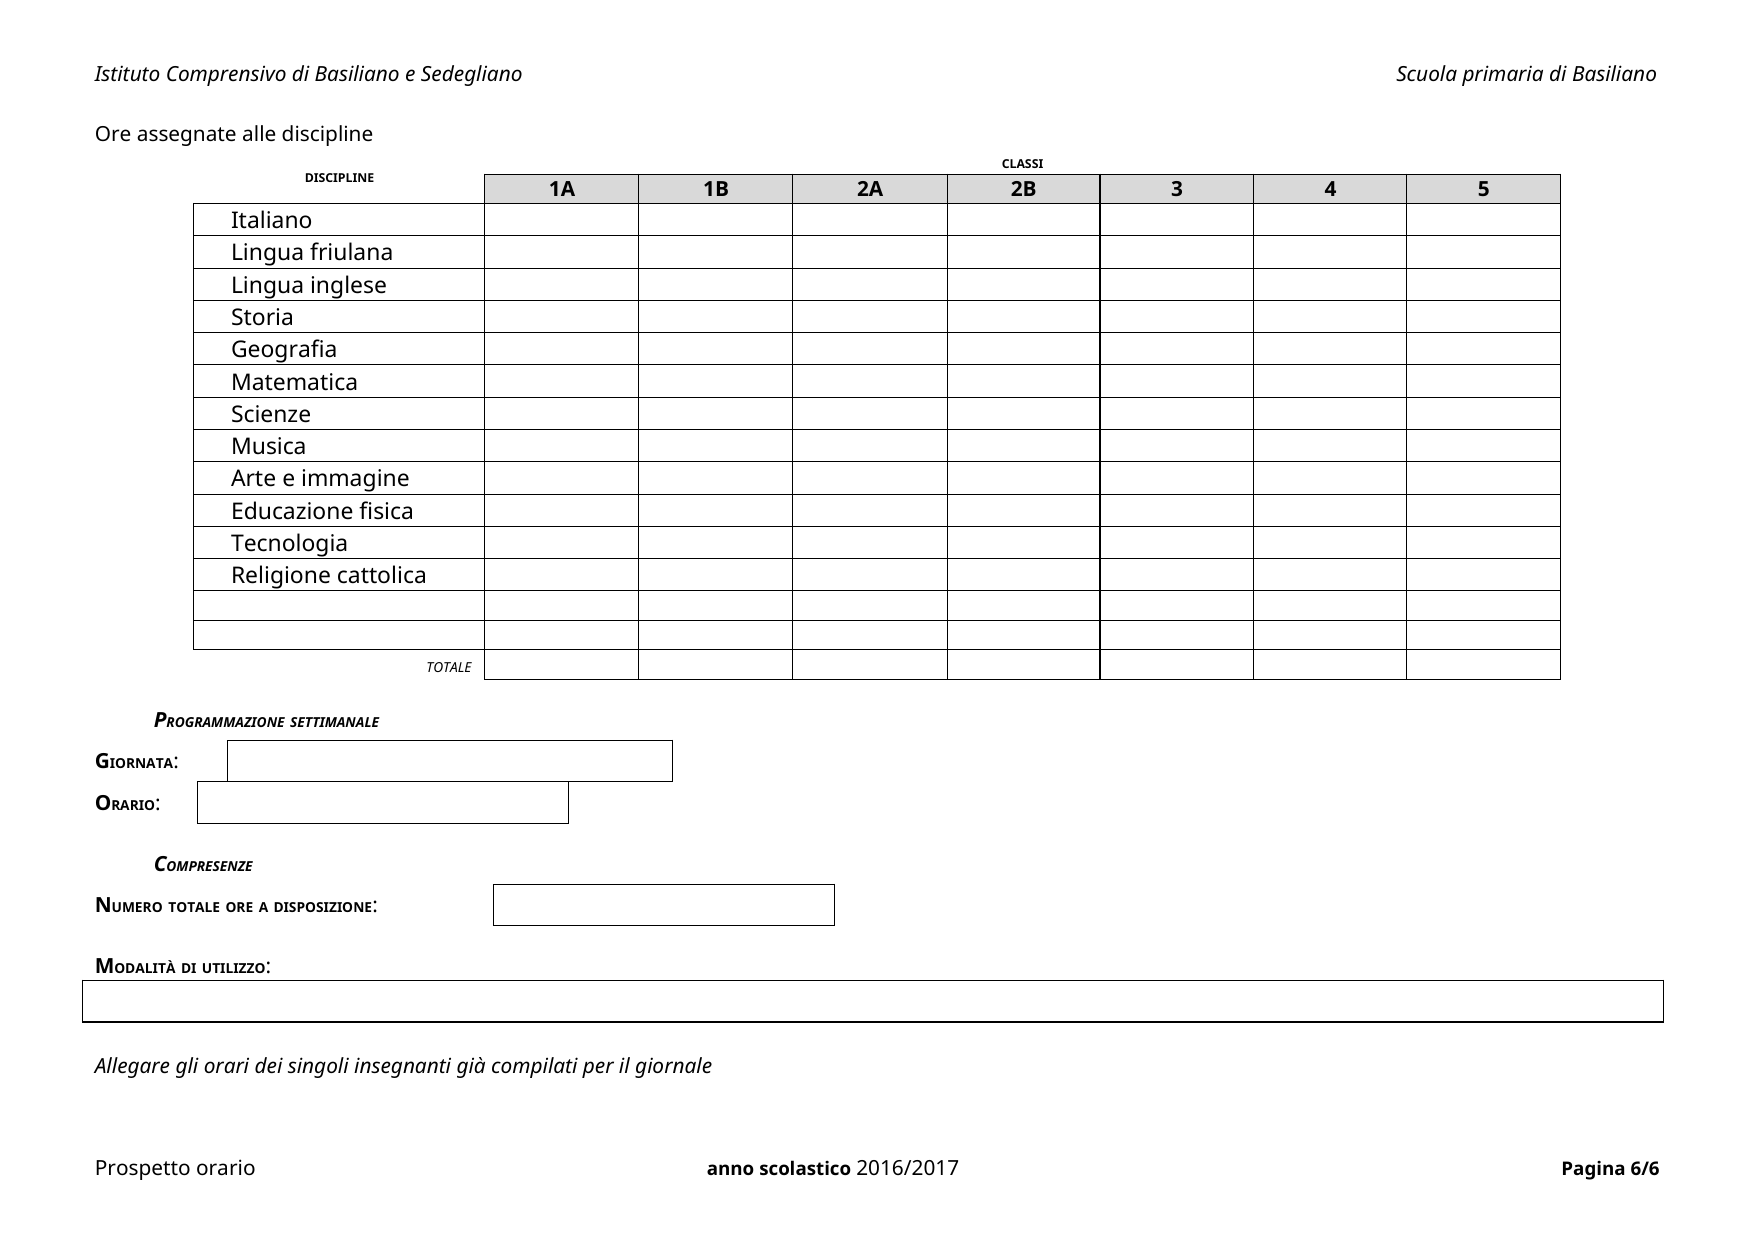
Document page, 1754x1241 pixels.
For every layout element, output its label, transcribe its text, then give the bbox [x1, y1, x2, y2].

table_cell [485, 269, 638, 300]
table_cell [485, 462, 638, 493]
table_cell [1407, 236, 1560, 267]
table_header [494, 885, 834, 925]
table_cell 2A [793, 175, 947, 203]
table_cell [1101, 398, 1253, 429]
table_cell [485, 430, 638, 461]
table_cell [639, 398, 792, 429]
table_cell [793, 462, 947, 493]
table_cell [948, 430, 1099, 461]
table_cell Tecnologia [194, 527, 484, 558]
table_cell [948, 462, 1099, 493]
table_cell [198, 782, 568, 823]
table_cell [639, 591, 792, 620]
table_cell [793, 236, 947, 267]
table_cell [793, 621, 947, 649]
table_cell Lingua friulana [194, 236, 484, 267]
table_cell [639, 236, 792, 267]
table_cell [1254, 430, 1406, 461]
table_cell [1101, 236, 1253, 267]
table_cell [485, 333, 638, 364]
table_cell [793, 301, 947, 332]
table_cell [1101, 591, 1253, 620]
table_cell [1254, 591, 1406, 620]
table_cell [1101, 301, 1253, 332]
table_cell [485, 365, 638, 397]
table_cell [793, 365, 947, 397]
table_header [83, 981, 1663, 1021]
table_cell [1407, 527, 1560, 558]
table_cell [948, 204, 1099, 235]
table_cell [948, 527, 1099, 558]
table_cell [1101, 333, 1253, 364]
table_cell [639, 333, 792, 364]
text Ore assegnate alle discipline [94, 119, 1659, 148]
table_cell Italiano [194, 204, 484, 235]
table_cell [639, 462, 792, 493]
table_cell [793, 269, 947, 300]
table_cell [1254, 204, 1406, 235]
table_cell [1407, 621, 1560, 649]
table_cell [793, 204, 947, 235]
table_cell [639, 301, 792, 332]
table_cell [948, 365, 1099, 397]
table_cell 1B [639, 175, 792, 203]
table_cell [793, 559, 947, 590]
table_cell Scienze [194, 398, 484, 429]
table_cell [1407, 650, 1560, 679]
table_cell [948, 301, 1099, 332]
table_cell [948, 591, 1099, 620]
text Modalità di utilizzo: [94, 951, 1659, 979]
table_cell [793, 398, 947, 429]
table_cell [639, 495, 792, 526]
table_cell [1254, 462, 1406, 493]
table_cell [793, 430, 947, 461]
table_cell totale [194, 650, 484, 679]
table_cell [1407, 430, 1560, 461]
table_cell [485, 398, 638, 429]
table_cell [1101, 621, 1253, 649]
table_cell [948, 269, 1099, 300]
table_cell [569, 782, 672, 823]
table_cell [485, 204, 638, 235]
table_cell [1254, 301, 1406, 332]
table_header discipline [194, 148, 485, 203]
table_cell 4 [1254, 175, 1406, 203]
subtitle Programmazione settimanale [153, 705, 1659, 733]
table_cell [1407, 559, 1560, 590]
table_cell [1407, 591, 1560, 620]
table_cell [793, 333, 947, 364]
table_cell [485, 650, 638, 679]
table_cell [793, 495, 947, 526]
table_cell [1101, 204, 1253, 235]
table_cell [485, 301, 638, 332]
table_cell [639, 527, 792, 558]
table_cell Religione cattolica [194, 559, 484, 590]
table_cell [639, 430, 792, 461]
table_cell [1407, 333, 1560, 364]
table_cell [639, 559, 792, 590]
table_cell [485, 236, 638, 267]
table_cell [1254, 236, 1406, 267]
table_cell Orario: [83, 781, 197, 823]
table_header Numero totale ore a disposizione: [83, 884, 493, 925]
table_cell [194, 621, 484, 649]
table_cell 3 [1101, 175, 1253, 203]
table_cell [1407, 495, 1560, 526]
table_cell [1101, 527, 1253, 558]
table_cell [639, 269, 792, 300]
table_cell [1254, 269, 1406, 300]
table_cell [1407, 204, 1560, 235]
text Allegare gli orari dei singoli insegnanti già compilati per il giornale [94, 1051, 1659, 1079]
table_cell [948, 398, 1099, 429]
table_header [228, 741, 672, 781]
table_cell [485, 621, 638, 649]
table_cell [1254, 495, 1406, 526]
table_cell [1407, 365, 1560, 397]
table_header Giornata: [83, 740, 227, 781]
table_cell Geografia [194, 333, 484, 364]
table_cell [1101, 365, 1253, 397]
table_cell [1254, 365, 1406, 397]
table_cell [1254, 333, 1406, 364]
table_cell [1254, 650, 1406, 679]
table_cell [639, 204, 792, 235]
table_cell 5 [1407, 175, 1560, 203]
table_cell [485, 495, 638, 526]
table_cell [1101, 430, 1253, 461]
table_cell [948, 559, 1099, 590]
table_cell [1254, 559, 1406, 590]
table_cell [639, 650, 792, 679]
table_cell [1254, 398, 1406, 429]
table_cell [1407, 462, 1560, 493]
table_cell [485, 591, 638, 620]
table_cell [1407, 269, 1560, 300]
table_cell [639, 365, 792, 397]
table_cell [1407, 398, 1560, 429]
table_cell [1101, 650, 1253, 679]
table_cell [1101, 462, 1253, 493]
table_cell [1101, 495, 1253, 526]
table_cell [793, 527, 947, 558]
table_cell [948, 650, 1099, 679]
table_cell [1254, 527, 1406, 558]
table_cell [1101, 559, 1253, 590]
table_cell [793, 591, 947, 620]
table_cell [948, 333, 1099, 364]
table_cell [194, 591, 484, 620]
table_cell [485, 527, 638, 558]
table_cell [485, 559, 638, 590]
table_cell 1A [485, 175, 638, 203]
table_cell Arte e immagine [194, 462, 484, 493]
table_cell [793, 650, 947, 679]
table_cell [948, 236, 1099, 267]
table_cell Lingua inglese [194, 269, 484, 300]
table_cell [1254, 621, 1406, 649]
table_cell [1407, 301, 1560, 332]
subtitle Compresenze [153, 849, 1659, 877]
table_cell Educazione fisica [194, 495, 484, 526]
table_cell Storia [194, 301, 484, 332]
table_cell [948, 495, 1099, 526]
table_cell 2B [948, 175, 1099, 203]
table_cell Matematica [194, 365, 484, 397]
table_cell Musica [194, 430, 484, 461]
table_cell [948, 621, 1099, 649]
table_cell [639, 621, 792, 649]
table_cell [1101, 269, 1253, 300]
table_header classi [485, 148, 1560, 173]
